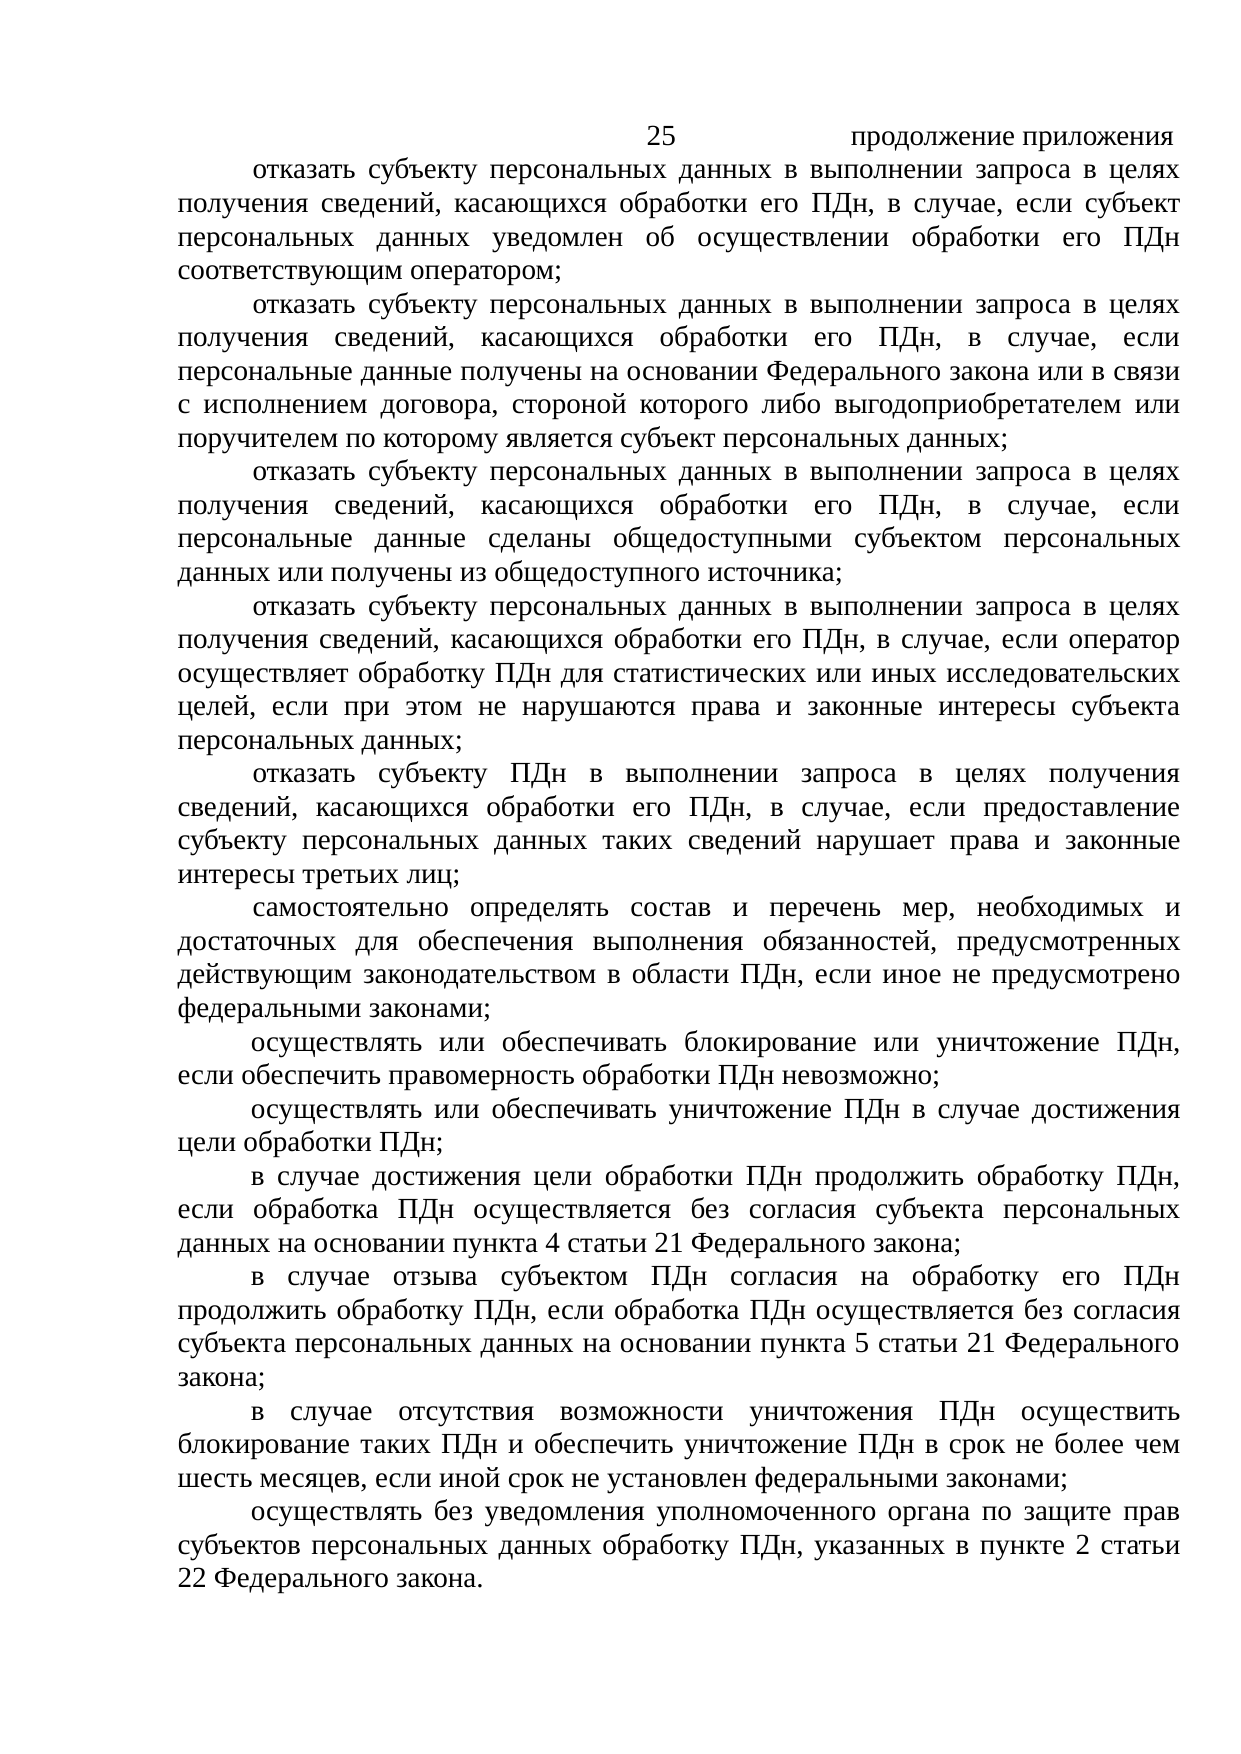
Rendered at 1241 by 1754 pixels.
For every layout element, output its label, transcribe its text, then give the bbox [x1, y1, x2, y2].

text отказать субъекту персональных данных в выполнении запроса в целях получения сведений, касающихся обработки его ПДн, в случае, если субъект персональных данных уведомлен об осуществлении обработки его ПДн соответствующим оператором; [177, 152, 1181, 286]
text осуществлять или обеспечивать блокирование или уничтожение ПДн, если обеспечить правомерность обработки ПДн невозможно; [177, 1024, 1181, 1091]
text осуществлять или обеспечивать уничтожение ПДн в случае достижения цели обработки ПДн; [177, 1091, 1181, 1158]
text отказать субъекту персональных данных в выполнении запроса в целях получения сведений, касающихся обработки его ПДн, в случае, если оператор осуществляет обработку ПДн для статистических или иных исследовательских целей, если при этом не нарушаются права и законные интересы субъекта персональных данных; [177, 588, 1181, 755]
text 25 продолжение приложения [177, 118, 1181, 152]
text осуществлять без уведомления уполномоченного органа по защите прав субъектов персональных данных обработку ПДн, указанных в пункте 2 статьи 22 Федерального закона. [177, 1493, 1181, 1594]
text отказать субъекту персональных данных в выполнении запроса в целях получения сведений, касающихся обработки его ПДн, в случае, если персональные данные получены на основании Федерального закона или в связи с исполнением договора, стороной которого либо выгодоприобретателем или поручителем по которому является субъект персональных данных; [177, 286, 1181, 453]
text отказать субъекту ПДн в выполнении запроса в целях получения сведений, касающихся обработки его ПДн, в случае, если предоставление субъекту персональных данных таких сведений нарушает права и законные интересы третьих лиц; [177, 755, 1181, 889]
text в случае достижения цели обработки ПДн продолжить обработку ПДн, если обработка ПДн осуществляется без согласия субъекта персональных данных на основании пункта 4 статьи 21 Федерального закона; [177, 1158, 1181, 1258]
text самостоятельно определять состав и перечень мер, необходимых и достаточных для обеспечения выполнения обязанностей, предусмотренных действующим законодательством в области ПДн, если иное не предусмотрено федеральными законами; [177, 889, 1181, 1024]
text в случае отзыва субъектом ПДн согласия на обработку его ПДн продолжить обработку ПДн, если обработка ПДн осуществляется без согласия субъекта персональных данных на основании пункта 5 статьи 21 Федерального закона; [177, 1258, 1181, 1393]
text в случае отсутствия возможности уничтожения ПДн осуществить блокирование таких ПДн и обеспечить уничтожение ПДн в срок не более чем шесть месяцев, если иной срок не установлен федеральными законами; [177, 1393, 1181, 1493]
text отказать субъекту персональных данных в выполнении запроса в целях получения сведений, касающихся обработки его ПДн, в случае, если персональные данные сделаны общедоступными субъектом персональных данных или получены из общедоступного источника; [177, 453, 1181, 588]
